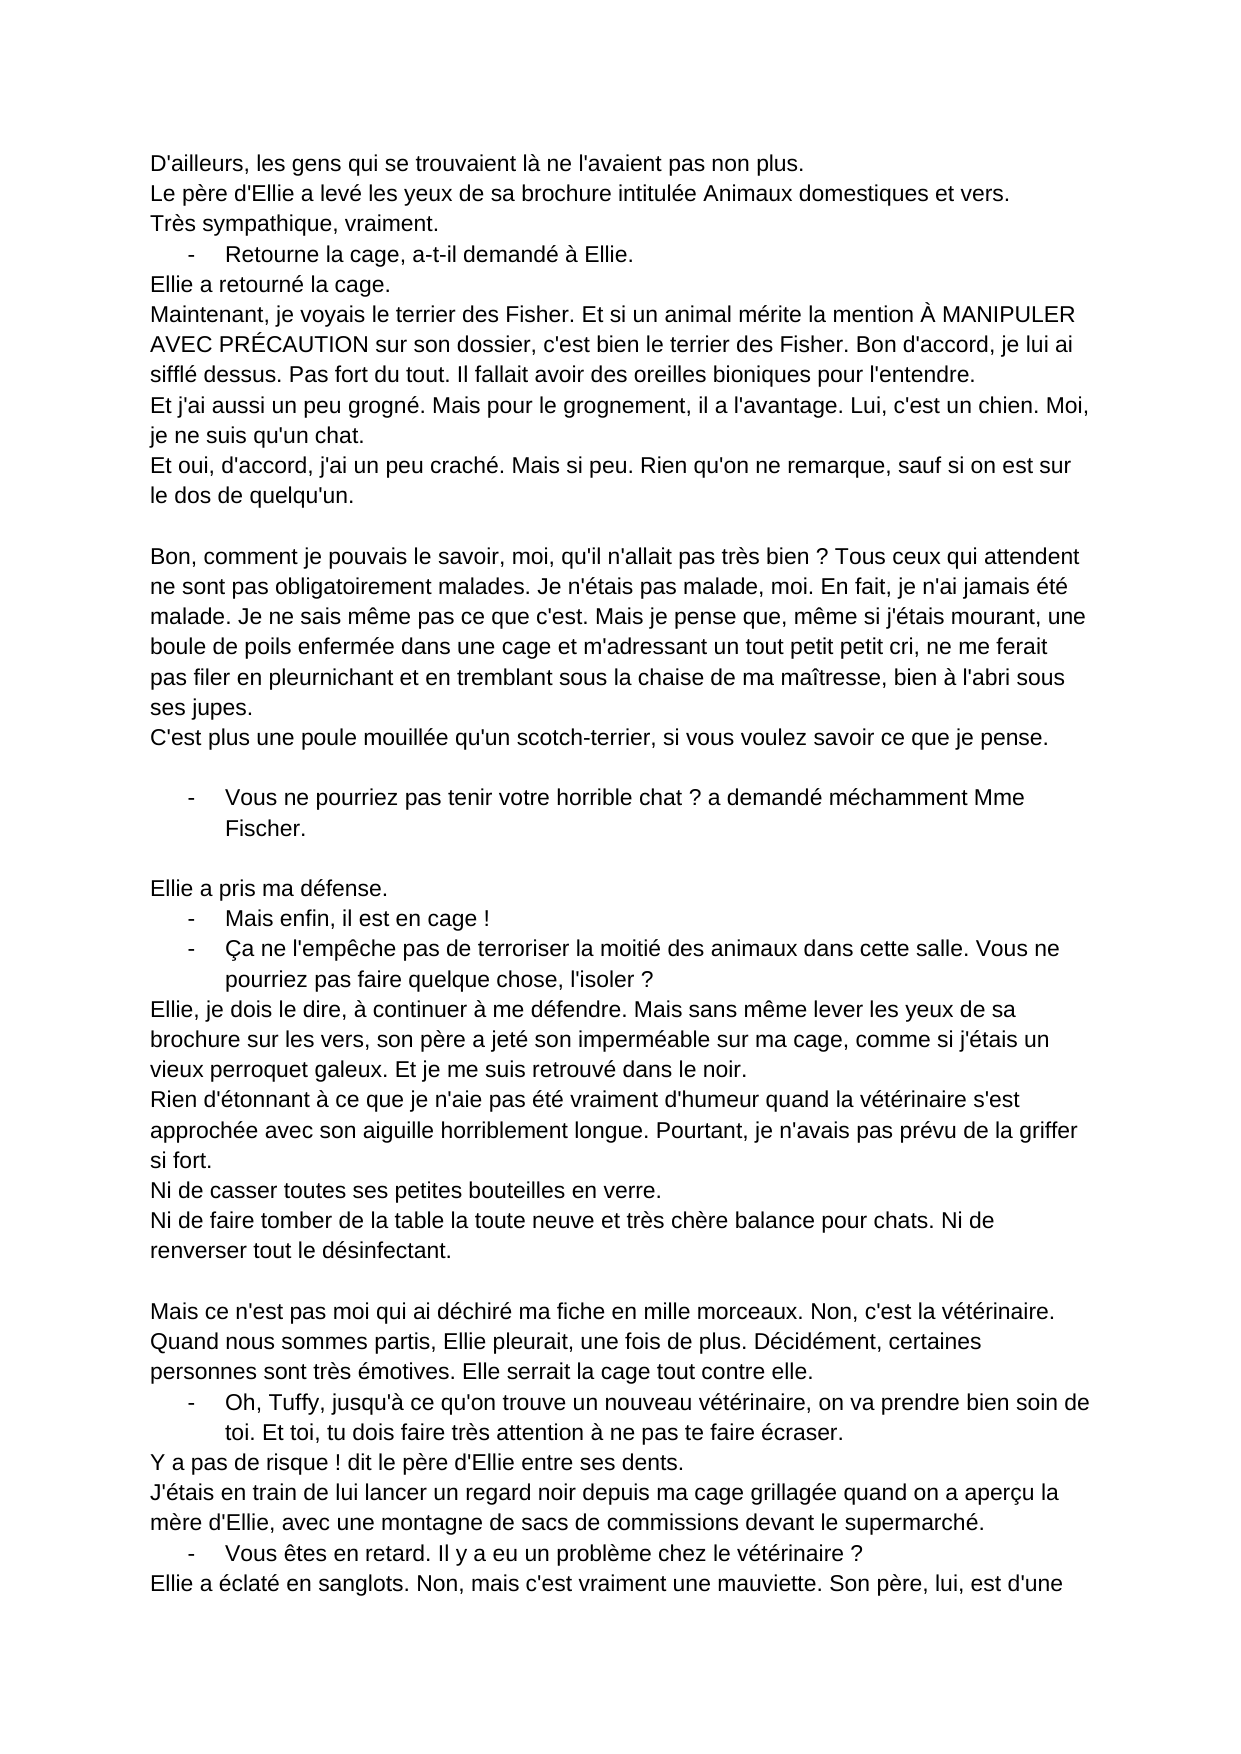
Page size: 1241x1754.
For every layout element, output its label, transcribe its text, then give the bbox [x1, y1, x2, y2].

text Ni de faire tomber de la table la toute neuve et très chère balance pour chats. Ni de renverser tout le désinfectant. [150, 1207, 1090, 1264]
list Ça ne l'empêche pas de terroriser la moitié des animaux dans cette salle. Vous ne pourriez pas faire quelque chose, l'isoler ? [187, 935, 1090, 992]
text Maintenant, je voyais le terrier des Fisher. Et si un animal mérite la mention À MANIPULER AVEC PRÉCAUTION sur son dossier, c'est bien le terrier des Fisher. Bon d'accord, je lui ai sifflé dessus. Pas fort du tout. Il fallait avoir des oreilles bioniques pour l'entendre. [150, 301, 1090, 388]
text Et j'ai aussi un peu grogné. Mais pour le grognement, il a l'avantage. Lui, c'est un chien. Moi, je ne suis qu'un chat. [150, 392, 1090, 448]
text Le père d'Ellie a levé les yeux de sa brochure intitulée Animaux domestiques et vers. [150, 180, 1090, 207]
list Oh, Tuffy, jusqu'à ce qu'on trouve un nouveau vétérinaire, on va prendre bien soin de toi. Et toi, tu dois faire très attention à ne pas te faire écraser. [187, 1388, 1090, 1445]
text Mais ce n'est pas moi qui ai déchiré ma fiche en mille morceaux. Non, c'est la vétérinaire. [150, 1298, 1090, 1324]
text D'ailleurs, les gens qui se trouvaient là ne l'avaient pas non plus. [150, 150, 1090, 176]
list Retourne la cage, a-t-il demandé à Ellie. [187, 241, 1090, 267]
text Quand nous sommes partis, Ellie pleurait, une fois de plus. Décidément, certaines personnes sont très émotives. Elle serrait la cage tout contre elle. [150, 1328, 1090, 1385]
text Bon, comment je pouvais le savoir, moi, qu'il n'allait pas très bien ? Tous ceux qui attendent ne sont pas obligatoirement malades. Je n'étais pas malade, moi. En fait, je n'ai jamais été malade. Je ne sais même pas ce que c'est. Mais je pense que, même si j'étais mourant, une boule de poils enfermée dans une cage et m'adressant un tout petit petit cri, ne me ferait pas filer en pleurnichant et en tremblant sous la chaise de ma maîtresse, bien à l'abri sous ses jupes. [150, 543, 1090, 720]
text J'étais en train de lui lancer un regard noir depuis ma cage grillagée quand on a aperçu la mère d'Ellie, avec une montagne de sacs de commissions devant le supermarché. [150, 1479, 1090, 1536]
text Et oui, d'accord, j'ai un peu craché. Mais si peu. Rien qu'on ne remarque, sauf si on est sur le dos de quelqu'un. [150, 452, 1090, 509]
text Ellie, je dois le dire, à continuer à me défendre. Mais sans même lever les yeux de sa brochure sur les vers, son père a jeté son imperméable sur ma cage, comme si j'étais un vieux perroquet galeux. Et je me suis retrouvé dans le noir. [150, 996, 1090, 1083]
text Y a pas de risque ! dit le père d'Ellie entre ses dents. [150, 1449, 1090, 1475]
text Rien d'étonnant à ce que je n'aie pas été vraiment d'humeur quand la vétérinaire s'est approchée avec son aiguille horriblement longue. Pourtant, je n'avais pas prévu de la griffer si fort. [150, 1086, 1090, 1173]
list Mais enfin, il est en cage ! [187, 905, 1090, 932]
text C'est plus une poule mouillée qu'un scotch-terrier, si vous voulez savoir ce que je pense. [150, 724, 1090, 750]
text Ni de casser toutes ses petites bouteilles en verre. [150, 1177, 1090, 1203]
list Vous ne pourriez pas tenir votre horrible chat ? a demandé méchamment Mme Fischer. [187, 784, 1090, 841]
text Ellie a pris ma défense. [150, 875, 1090, 901]
text Ellie a retourné la cage. [150, 271, 1090, 297]
text Très sympathique, vraiment. [150, 210, 1090, 237]
list Vous êtes en retard. Il y a eu un problème chez le vétérinaire ? [187, 1539, 1090, 1566]
text Ellie a éclaté en sanglots. Non, mais c'est vraiment une mauviette. Son père, lui, est d'une [150, 1570, 1090, 1596]
